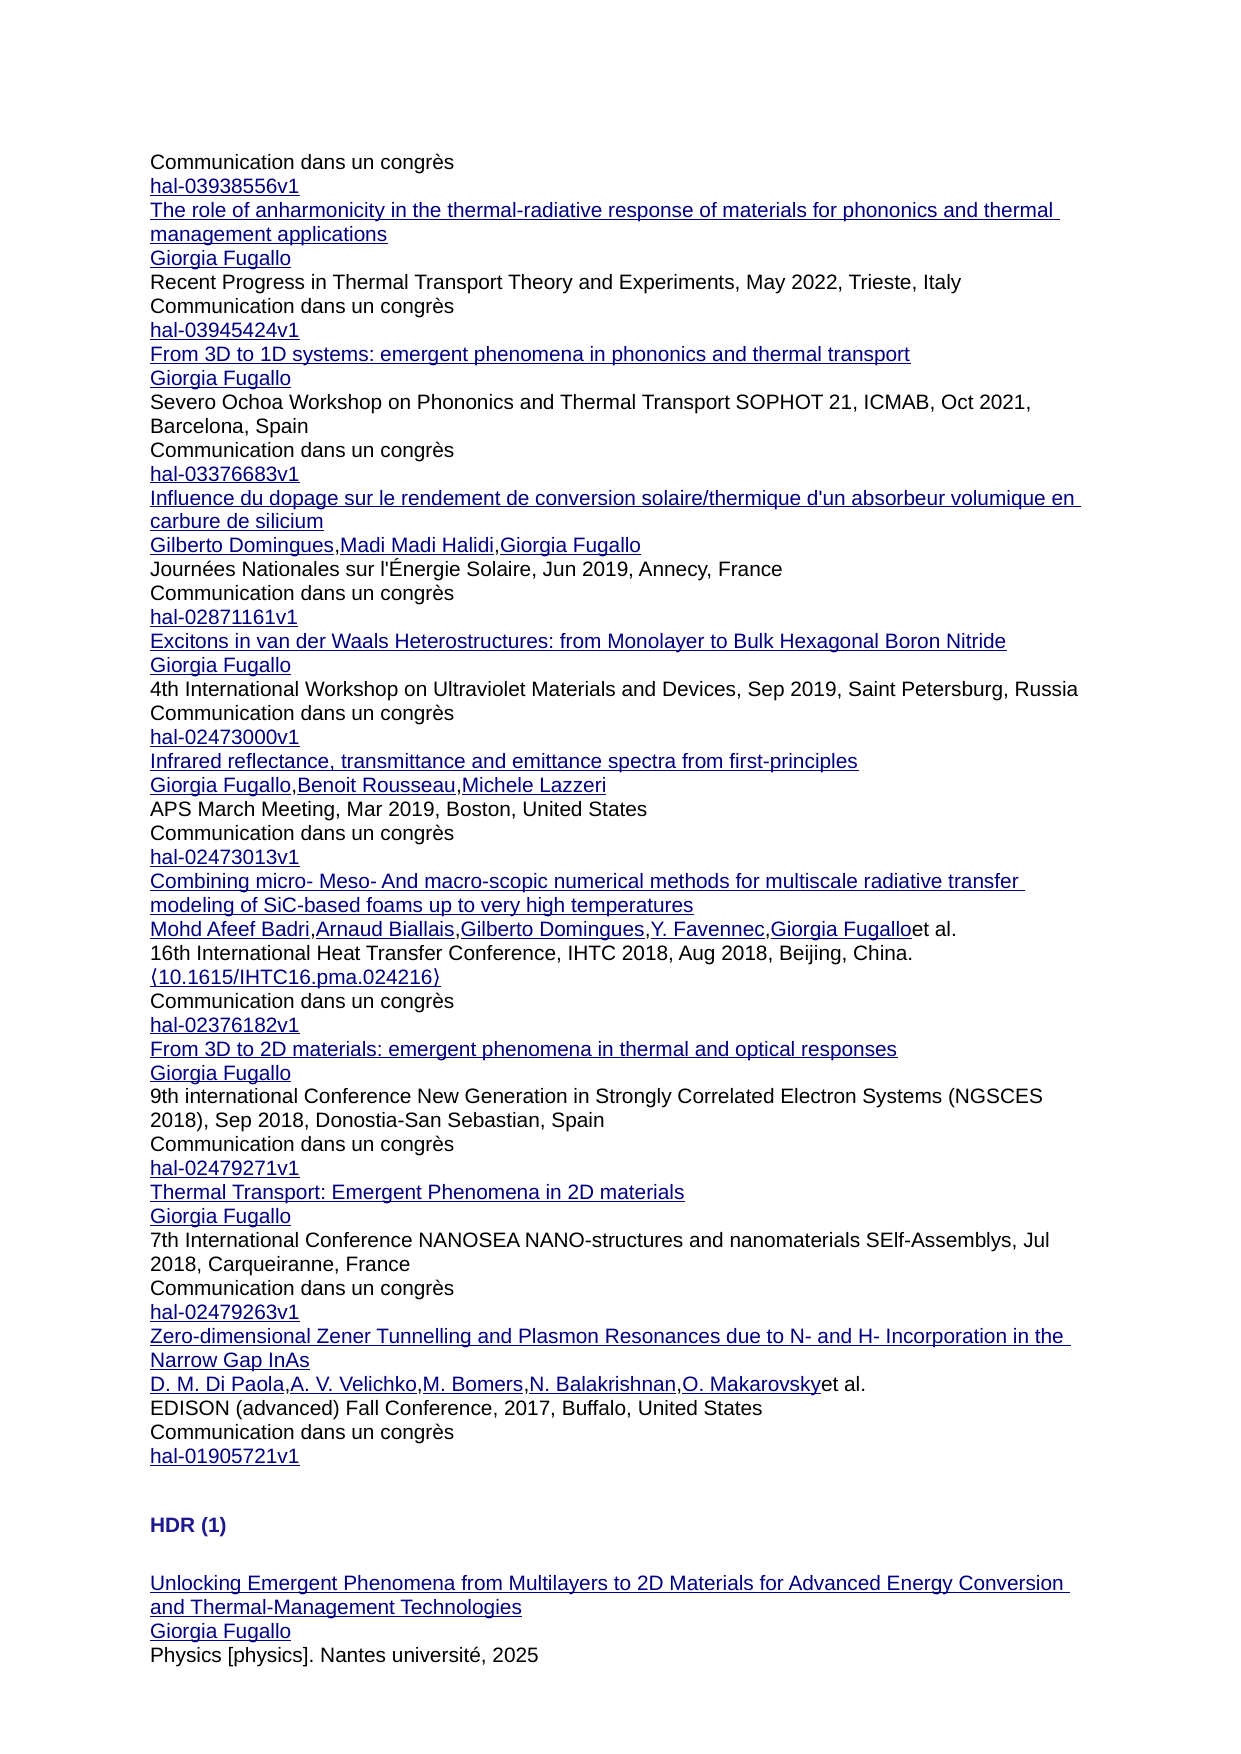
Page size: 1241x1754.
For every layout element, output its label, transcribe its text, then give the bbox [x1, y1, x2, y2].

table_cell Combining micro- Meso- And macro-scopic numerical methods for multiscale radiative transfer modeling of SiC-based foams up to very high temperatures Mohd Afeef Badri,Arnaud Biallais,Gilberto Domingues,Y. Favennec,Giorgia Fugalloet al. 16th International Heat Transfer Conference, IHTC 2018, Aug 2018, Beijing, China. ⟨10.1615/IHTC16.pma.024216⟩ Communication dans un congrès hal-02376182v1 [150, 869, 1090, 1036]
table_cell From 3D to 1D systems: emergent phenomena in phononics and thermal transport Giorgia Fugallo Severo Ochoa Workshop on Phononics and Thermal Transport SOPHOT 21, ICMAB, Oct 2021, Barcelona, Spain Communication dans un congrès hal-03376683v1 [150, 342, 1090, 485]
table_cell Thermal Transport: Emergent Phenomena in 2D materials Giorgia Fugallo 7th International Conference NANOSEA NANO-structures and nanomaterials SElf-Assemblys, Jul 2018, Carqueiranne, France Communication dans un congrès hal-02479263v1 [150, 1180, 1090, 1324]
table_cell From 3D to 2D materials: emergent phenomena in thermal and optical responses Giorgia Fugallo 9th international Conference New Generation in Strongly Correlated Electron Systems (NGSCES 2018), Sep 2018, Donostia-San Sebastian, Spain Communication dans un congrès hal-02479271v1 [150, 1036, 1090, 1180]
subtitle HDR (1) [150, 1512, 1090, 1536]
table_cell Excitons in van der Waals Heterostructures: from Monolayer to Bulk Hexagonal Boron Nitride Giorgia Fugallo 4th International Workshop on Ultraviolet Materials and Devices, Sep 2019, Saint Petersburg, Russia Communication dans un congrès hal-02473000v1 [150, 629, 1090, 749]
table_header Unlocking Emergent Phenomena from Multilayers to 2D Materials for Advanced Energy Conversion and Thermal-Management Technologies Giorgia Fugallo Physics [physics]. Nantes université, 2025 [150, 1571, 1090, 1667]
table_cell Zero-dimensional Zener Tunnelling and Plasmon Resonances due to N- and H- Incorporation in the Narrow Gap InAs D. M. Di Paola,A. V. Velichko,M. Bomers,N. Balakrishnan,O. Makarovskyet al. EDISON (advanced) Fall Conference, 2017, Buffalo, United States Communication dans un congrès hal-01905721v1 [150, 1324, 1090, 1468]
table_cell Influence du dopage sur le rendement de conversion solaire/thermique d'un absorbeur volumique en carbure de silicium Gilberto Domingues,Madi Madi Halidi,Giorgia Fugallo Journées Nationales sur l'Énergie Solaire, Jun 2019, Annecy, France Communication dans un congrès hal-02871161v1 [150, 485, 1090, 629]
table_cell Communication dans un congrès hal-03938556v1 [150, 150, 1090, 198]
table_cell The role of anharmonicity in the thermal-radiative response of materials for phononics and thermal management applications Giorgia Fugallo Recent Progress in Thermal Transport Theory and Experiments, May 2022, Trieste, Italy Communication dans un congrès hal-03945424v1 [150, 198, 1090, 342]
table_cell Infrared reflectance, transmittance and emittance spectra from first-principles Giorgia Fugallo,Benoit Rousseau,Michele Lazzeri APS March Meeting, Mar 2019, Boston, United States Communication dans un congrès hal-02473013v1 [150, 749, 1090, 869]
